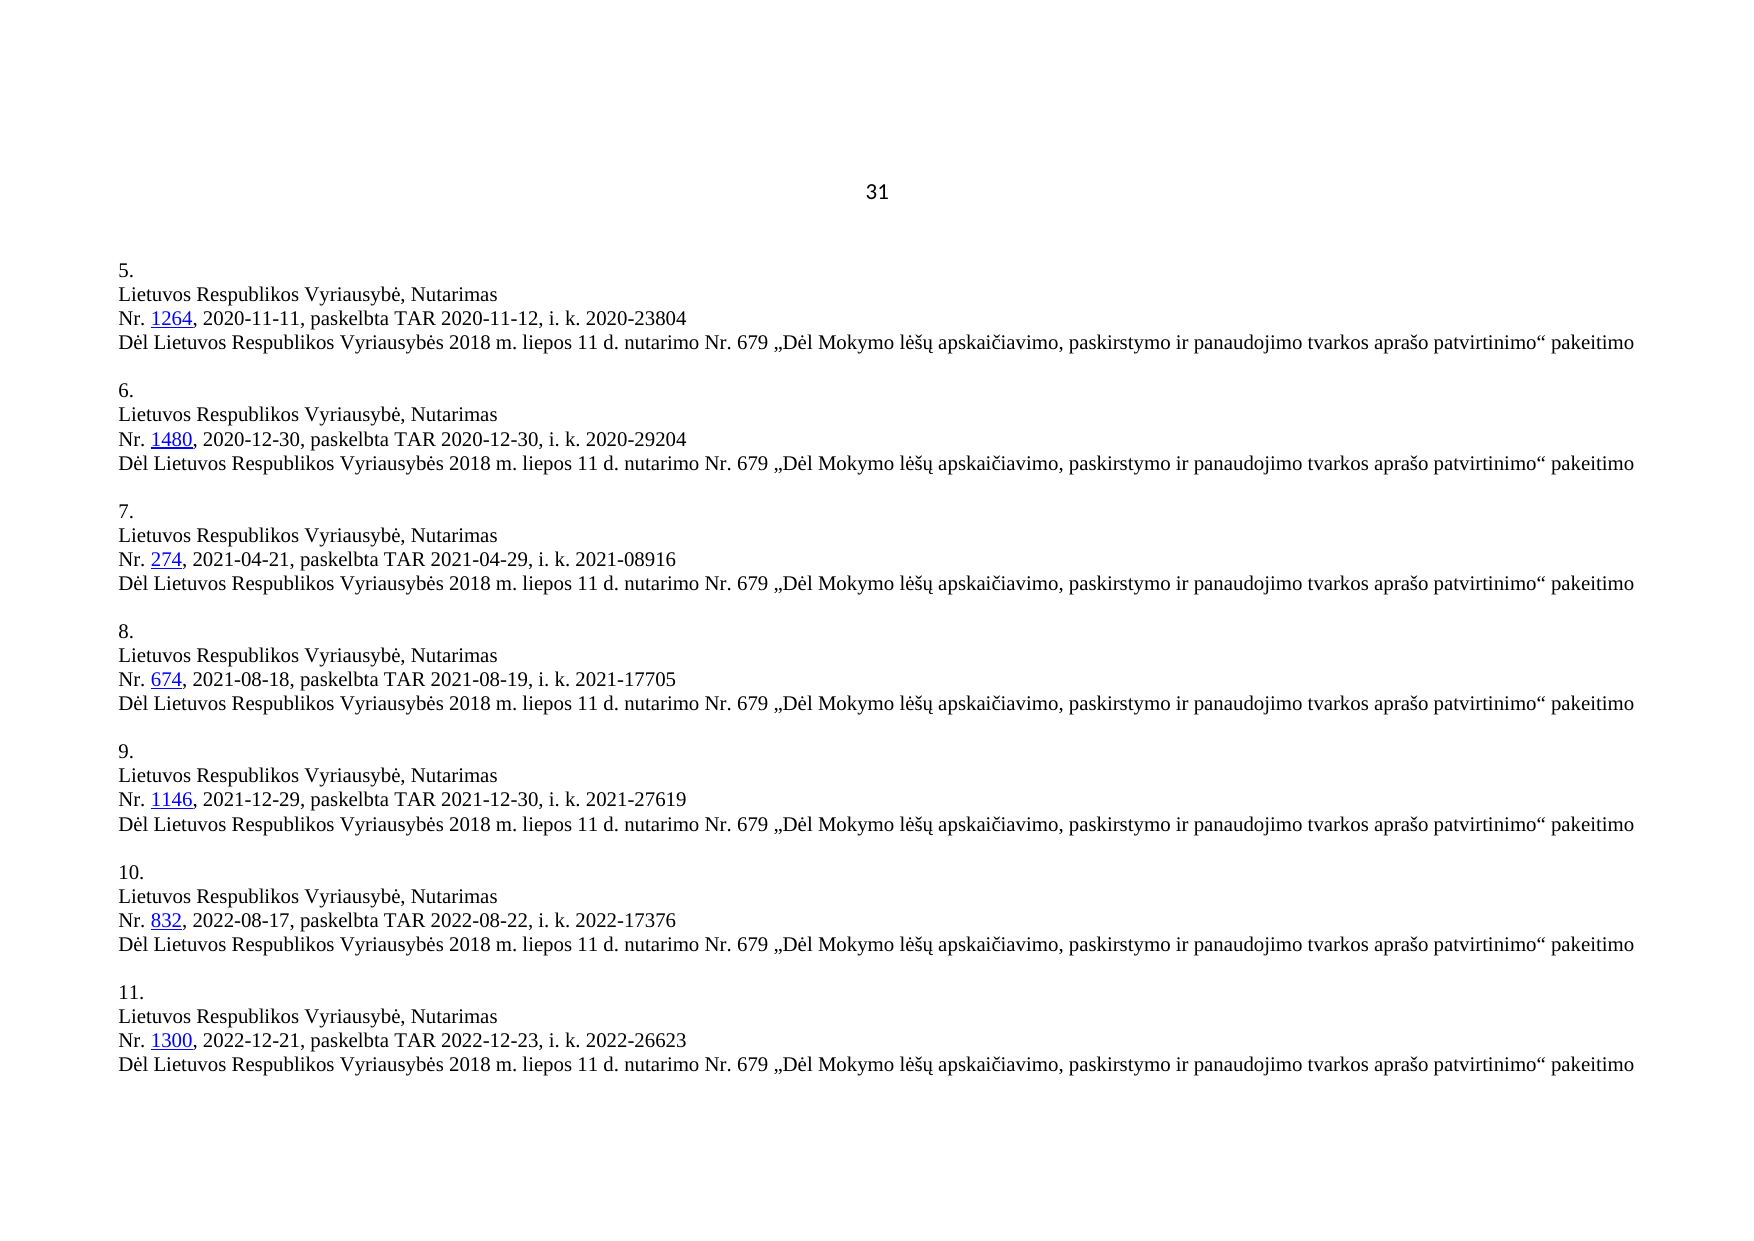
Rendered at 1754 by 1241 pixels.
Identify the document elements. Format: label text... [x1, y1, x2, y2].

text 7. [118, 499, 1636, 523]
text Lietuvos Respublikos Vyriausybė, Nutarimas [118, 1004, 1636, 1028]
text Lietuvos Respublikos Vyriausybė, Nutarimas [118, 523, 1636, 547]
text Lietuvos Respublikos Vyriausybė, Nutarimas [118, 402, 1636, 426]
text Nr. 832, 2022-08-17, paskelbta TAR 2022-08-22, i. k. 2022-17376 [118, 908, 1636, 932]
text Dėl Lietuvos Respublikos Vyriausybės 2018 m. liepos 11 d. nutarimo Nr. 679 „Dėl Mokymo lėšų apskaičiavimo, paskirstymo ir panaudojimo tvarkos aprašo patvirtinimo“ pakeitimo [118, 330, 1636, 354]
text Dėl Lietuvos Respublikos Vyriausybės 2018 m. liepos 11 d. nutarimo Nr. 679 „Dėl Mokymo lėšų apskaičiavimo, paskirstymo ir panaudojimo tvarkos aprašo patvirtinimo“ pakeitimo [118, 691, 1636, 715]
text 10. [118, 859, 1636, 884]
text Dėl Lietuvos Respublikos Vyriausybės 2018 m. liepos 11 d. nutarimo Nr. 679 „Dėl Mokymo lėšų apskaičiavimo, paskirstymo ir panaudojimo tvarkos aprašo patvirtinimo“ pakeitimo [118, 811, 1636, 836]
text 11. [118, 980, 1636, 1004]
text Lietuvos Respublikos Vyriausybė, Nutarimas [118, 884, 1636, 908]
text Nr. 1300, 2022-12-21, paskelbta TAR 2022-12-23, i. k. 2022-26623 [118, 1028, 1636, 1052]
text Nr. 1146, 2021-12-29, paskelbta TAR 2021-12-30, i. k. 2021-27619 [118, 787, 1636, 811]
text 9. [118, 739, 1636, 763]
text Dėl Lietuvos Respublikos Vyriausybės 2018 m. liepos 11 d. nutarimo Nr. 679 „Dėl Mokymo lėšų apskaičiavimo, paskirstymo ir panaudojimo tvarkos aprašo patvirtinimo“ pakeitimo [118, 451, 1636, 474]
text 5. [118, 258, 1636, 282]
text 6. [118, 378, 1636, 402]
text Dėl Lietuvos Respublikos Vyriausybės 2018 m. liepos 11 d. nutarimo Nr. 679 „Dėl Mokymo lėšų apskaičiavimo, paskirstymo ir panaudojimo tvarkos aprašo patvirtinimo“ pakeitimo [118, 1052, 1636, 1076]
text Nr. 1264, 2020-11-11, paskelbta TAR 2020-11-12, i. k. 2020-23804 [118, 306, 1636, 330]
text Dėl Lietuvos Respublikos Vyriausybės 2018 m. liepos 11 d. nutarimo Nr. 679 „Dėl Mokymo lėšų apskaičiavimo, paskirstymo ir panaudojimo tvarkos aprašo patvirtinimo“ pakeitimo [118, 932, 1636, 956]
text Nr. 674, 2021-08-18, paskelbta TAR 2021-08-19, i. k. 2021-17705 [118, 667, 1636, 691]
text 8. [118, 619, 1636, 643]
text Lietuvos Respublikos Vyriausybė, Nutarimas [118, 763, 1636, 787]
text Nr. 274, 2021-04-21, paskelbta TAR 2021-04-29, i. k. 2021-08916 [118, 547, 1636, 571]
text Lietuvos Respublikos Vyriausybė, Nutarimas [118, 282, 1636, 306]
text Dėl Lietuvos Respublikos Vyriausybės 2018 m. liepos 11 d. nutarimo Nr. 679 „Dėl Mokymo lėšų apskaičiavimo, paskirstymo ir panaudojimo tvarkos aprašo patvirtinimo“ pakeitimo [118, 571, 1636, 595]
text Nr. 1480, 2020-12-30, paskelbta TAR 2020-12-30, i. k. 2020-29204 [118, 426, 1636, 451]
text Lietuvos Respublikos Vyriausybė, Nutarimas [118, 643, 1636, 667]
